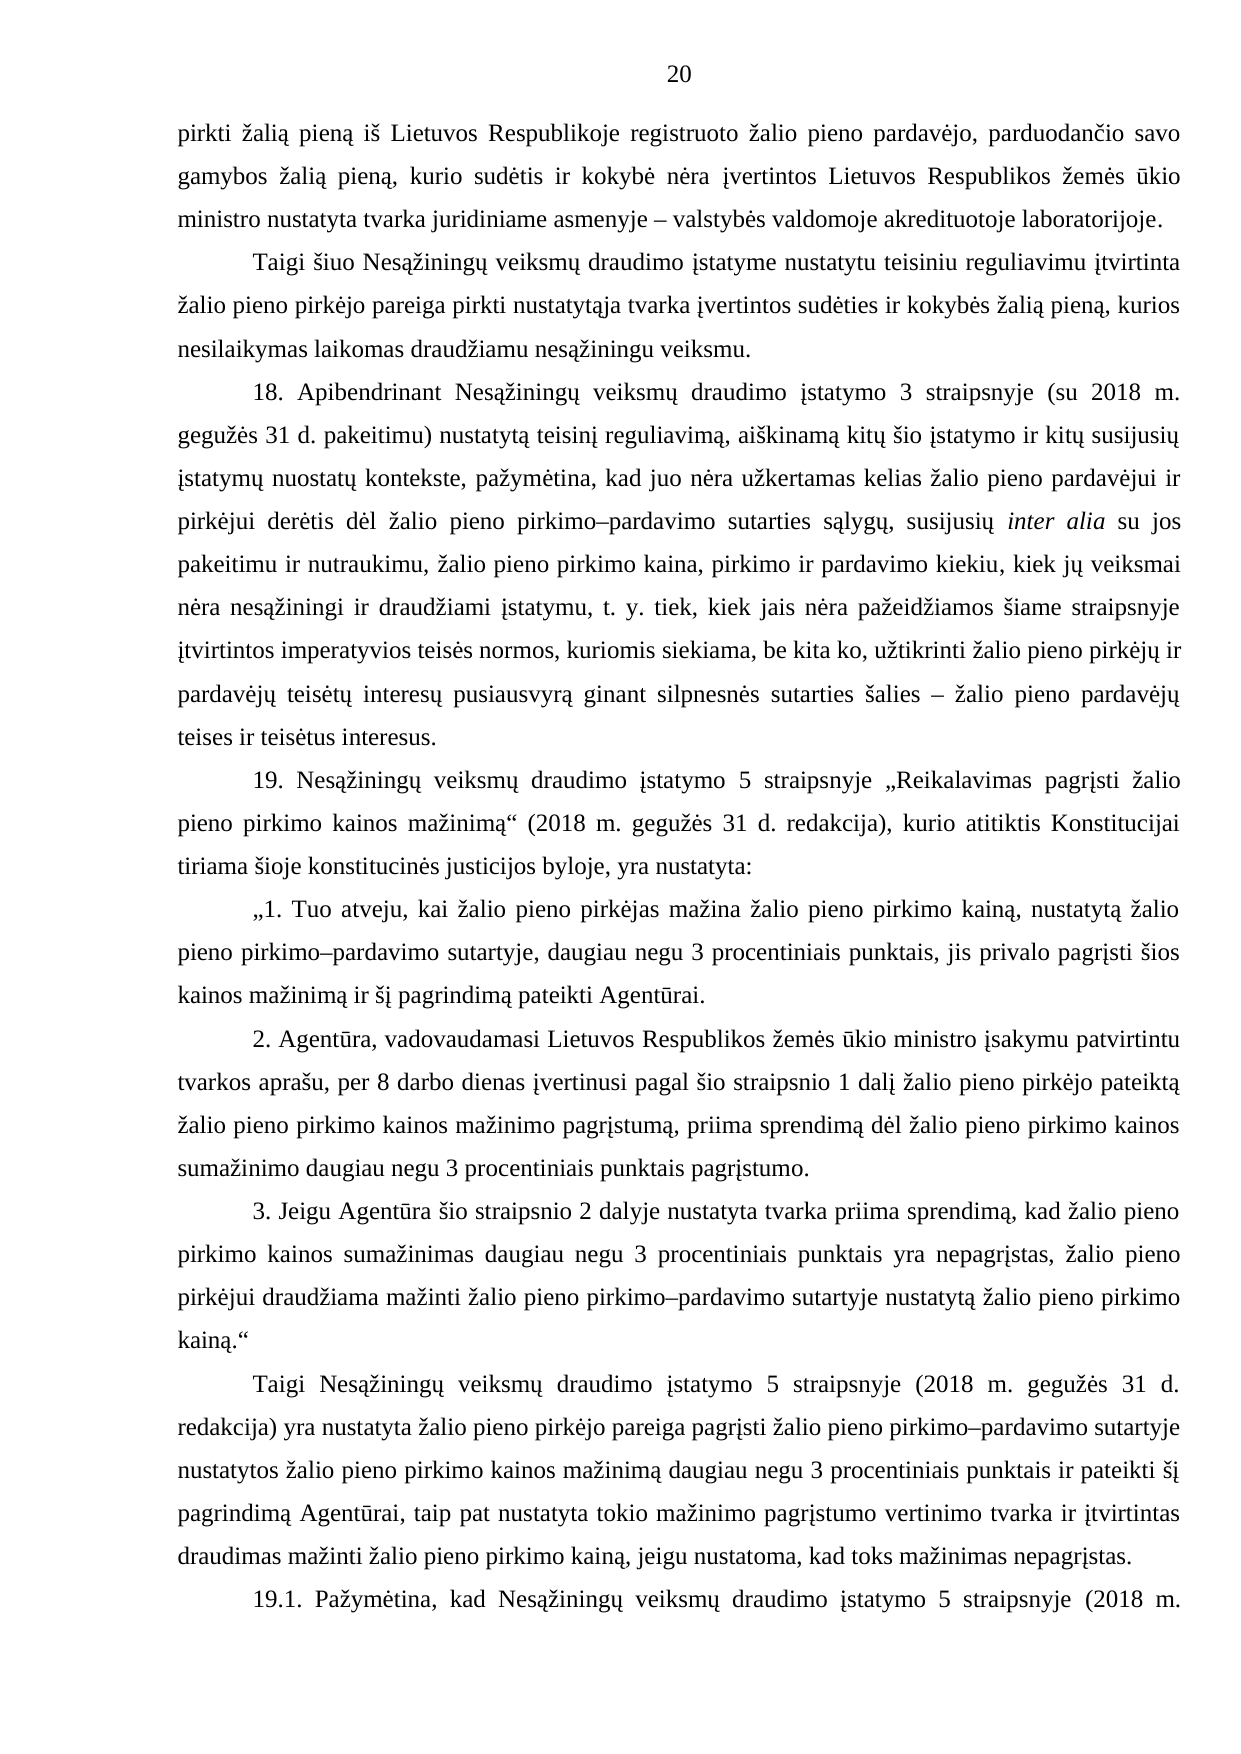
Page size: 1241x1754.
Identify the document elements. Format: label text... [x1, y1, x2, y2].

text 19. Nesąžiningų veiksmų draudimo įstatymo 5 straipsnyje „Reikalavimas pagrįsti žalio pieno pirkimo kainos mažinimą“ (2018 m. gegužės 31 d. redakcija), kurio atitiktis Konstitucijai tiriama šioje konstitucinės justicijos byloje, yra nustatyta: [177, 765, 1181, 880]
text Taigi šiuo Nesąžiningų veiksmų draudimo įstatyme nustatytu teisiniu reguliavimu įtvirtinta žalio pieno pirkėjo pareiga pirkti nustatytąja tvarka įvertintos sudėties ir kokybės žalią pieną, kurios nesilaikymas laikomas draudžiamu nesąžiningu veiksmu. [177, 247, 1181, 362]
text „1. Tuo atveju, kai žalio pieno pirkėjas mažina žalio pieno pirkimo kainą, nustatytą žalio pieno pirkimo–pardavimo sutartyje, daugiau negu 3 procentiniais punktais, jis privalo pagrįsti šios kainos mažinimą ir šį pagrindimą pateikti Agentūrai. [177, 894, 1181, 1009]
text Taigi Nesąžiningų veiksmų draudimo įstatymo 5 straipsnyje (2018 m. gegužės 31 d. redakcija) yra nustatyta žalio pieno pirkėjo pareiga pagrįsti žalio pieno pirkimo–pardavimo sutartyje nustatytos žalio pieno pirkimo kainos mažinimą daugiau negu 3 procentiniais punktais ir pateikti šį pagrindimą Agentūrai, taip pat nustatyta tokio mažinimo pagrįstumo vertinimo tvarka ir įtvirtintas draudimas mažinti žalio pieno pirkimo kainą, jeigu nustatoma, kad toks mažinimas nepagrįstas. [177, 1369, 1181, 1570]
text 18. Apibendrinant Nesąžiningų veiksmų draudimo įstatymo 3 straipsnyje (su 2018 m. gegužės 31 d. pakeitimu) nustatytą teisinį reguliavimą, aiškinamą kitų šio įstatymo ir kitų susijusių įstatymų nuostatų kontekste, pažymėtina, kad juo nėra užkertamas kelias žalio pieno pardavėjui ir pirkėjui derėtis dėl žalio pieno pirkimo–pardavimo sutarties sąlygų, susijusių inter alia su jos pakeitimu ir nutraukimu, žalio pieno pirkimo kaina, pirkimo ir pardavimo kiekiu, kiek jų veiksmai nėra nesąžiningi ir draudžiami įstatymu, t. y. tiek, kiek jais nėra pažeidžiamos šiame straipsnyje įtvirtintos imperatyvios teisės normos, kuriomis siekiama, be kita ko, užtikrinti žalio pieno pirkėjų ir pardavėjų teisėtų interesų pusiausvyrą ginant silpnesnės sutarties šalies – žalio pieno pardavėjų teises ir teisėtus interesus. [177, 377, 1181, 751]
text pirkti žalią pieną iš Lietuvos Respublikoje registruoto žalio pieno pardavėjo, parduodančio savo gamybos žalią pieną, kurio sudėtis ir kokybė nėra įvertintos Lietuvos Respublikos žemės ūkio ministro nustatyta tvarka juridiniame asmenyje – valstybės valdomoje akredituotoje laboratorijoje. [177, 118, 1181, 233]
text 2. Agentūra, vadovaudamasi Lietuvos Respublikos žemės ūkio ministro įsakymu patvirtintu tvarkos aprašu, per 8 darbo dienas įvertinusi pagal šio straipsnio 1 dalį žalio pieno pirkėjo pateiktą žalio pieno pirkimo kainos mažinimo pagrįstumą, priima sprendimą dėl žalio pieno pirkimo kainos sumažinimo daugiau negu 3 procentiniais punktais pagrįstumo. [177, 1024, 1181, 1182]
text 3. Jeigu Agentūra šio straipsnio 2 dalyje nustatyta tvarka priima sprendimą, kad žalio pieno pirkimo kainos sumažinimas daugiau negu 3 procentiniais punktais yra nepagrįstas, žalio pieno pirkėjui draudžiama mažinti žalio pieno pirkimo–pardavimo sutartyje nustatytą žalio pieno pirkimo kainą.“ [177, 1196, 1181, 1354]
text 19.1. Pažymėtina, kad Nesąžiningų veiksmų draudimo įstatymo 5 straipsnyje (2018 m. [177, 1584, 1181, 1613]
